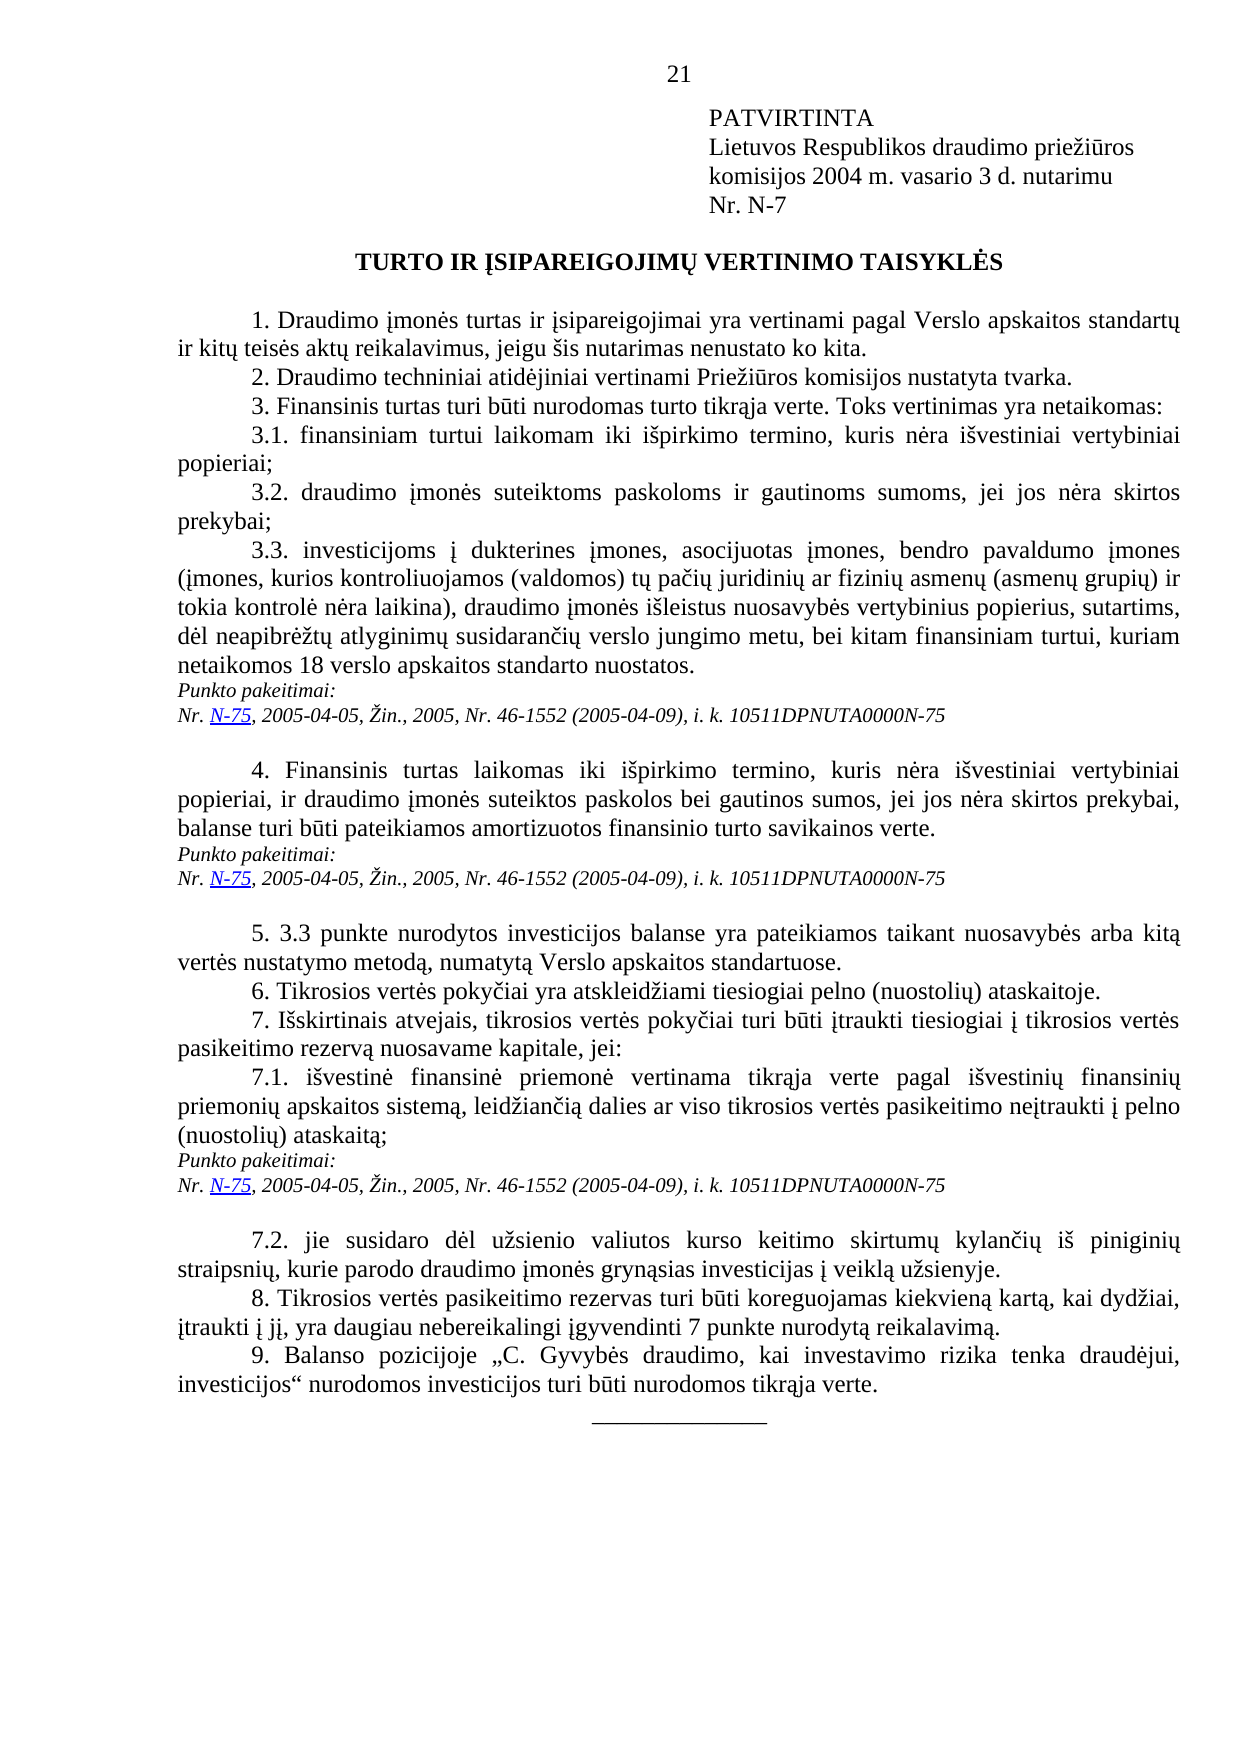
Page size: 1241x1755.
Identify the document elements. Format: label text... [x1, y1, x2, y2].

text komisijos 2004 m. vasario 3 d. nutarimu [177, 161, 1181, 190]
text Punkto pakeitimai: [177, 842, 1181, 866]
text 2. Draudimo techniniai atidėjiniai vertinami Priežiūros komisijos nustatyta tvarka. [177, 362, 1181, 391]
text 3. Finansinis turtas turi būti nurodomas turto tikrąja verte. Toks vertinimas yra netaikomas: [177, 391, 1181, 420]
text Nr. N-75, 2005-04-05, Žin., 2005, Nr. 46-1552 (2005-04-09), i. k. 10511DPNUTA0000N-75 [177, 702, 1181, 727]
text 6. Tikrosios vertės pokyčiai yra atskleidžiami tiesiogiai pelno (nuostolių) ataskaitoje. [177, 976, 1181, 1005]
text 3.3. investicijoms į dukterines įmones, asocijuotas įmones, bendro pavaldumo įmones (įmones, kurios kontroliuojamos (valdomos) tų pačių juridinių ar fizinių asmenų (asmenų grupių) ir tokia kontrolė nėra laikina), draudimo įmonės išleistus nuosavybės vertybinius popierius, sutartims, dėl neapibrėžtų atlyginimų susidarančių verslo jungimo metu, bei kitam finansiniam turtui, kuriam netaikomos 18 verslo apskaitos standarto nuostatos. [177, 535, 1181, 678]
text Nr. N-75, 2005-04-05, Žin., 2005, Nr. 46-1552 (2005-04-09), i. k. 10511DPNUTA0000N-75 [177, 866, 1181, 890]
text PATVIRTINTA [709, 103, 1181, 132]
text 3.1. finansiniam turtui laikomam iki išpirkimo termino, kuris nėra išvestiniai vertybiniai popieriai; [177, 420, 1181, 477]
text Punkto pakeitimai: [177, 678, 1181, 702]
text 7.2. jie susidaro dėl užsienio valiutos kurso keitimo skirtumų kylančių iš piniginių straipsnių, kurie parodo draudimo įmonės grynąsias investicijas į veiklą užsienyje. [177, 1225, 1181, 1283]
text TURTO IR ĮSIPAREIGOJIMŲ VERTINIMO TAISYKLĖS [177, 247, 1181, 276]
text Lietuvos Respublikos draudimo priežiūros [177, 132, 1181, 161]
text Nr. N-75, 2005-04-05, Žin., 2005, Nr. 46-1552 (2005-04-09), i. k. 10511DPNUTA0000N-75 [177, 1172, 1181, 1197]
text ______________ [177, 1398, 1181, 1427]
text 9. Balanso pozicijoje „C. Gyvybės draudimo, kai investavimo rizika tenka draudėjui, investicijos“ nurodomos investicijos turi būti nurodomos tikrąja verte. [177, 1340, 1181, 1398]
text 3.2. draudimo įmonės suteiktoms paskoloms ir gautinoms sumoms, jei jos nėra skirtos prekybai; [177, 477, 1181, 535]
text 7. Išskirtinais atvejais, tikrosios vertės pokyčiai turi būti įtraukti tiesiogiai į tikrosios vertės pasikeitimo rezervą nuosavame kapitale, jei: [177, 1005, 1181, 1062]
text 4. Finansinis turtas laikomas iki išpirkimo termino, kuris nėra išvestiniai vertybiniai popieriai, ir draudimo įmonės suteiktos paskolos bei gautinos sumos, jei jos nėra skirtos prekybai, balanse turi būti pateikiamos amortizuotos finansinio turto savikainos verte. [177, 755, 1181, 842]
text 8. Tikrosios vertės pasikeitimo rezervas turi būti koreguojamas kiekvieną kartą, kai dydžiai, įtraukti į jį, yra daugiau nebereikalingi įgyvendinti 7 punkte nurodytą reikalavimą. [177, 1283, 1181, 1340]
text Nr. N-7 [177, 190, 1181, 218]
text 5. 3.3 punkte nurodytos investicijos balanse yra pateikiamos taikant nuosavybės arba kitą vertės nustatymo metodą, numatytą Verslo apskaitos standartuose. [177, 918, 1181, 976]
text 1. Draudimo įmonės turtas ir įsipareigojimai yra vertinami pagal Verslo apskaitos standartų ir kitų teisės aktų reikalavimus, jeigu šis nutarimas nenustato ko kita. [177, 305, 1181, 362]
text 7.1. išvestinė finansinė priemonė vertinama tikrąja verte pagal išvestinių finansinių priemonių apskaitos sistemą, leidžiančią dalies ar viso tikrosios vertės pasikeitimo neįtraukti į pelno (nuostolių) ataskaitą; [177, 1062, 1181, 1148]
text Punkto pakeitimai: [177, 1148, 1181, 1172]
